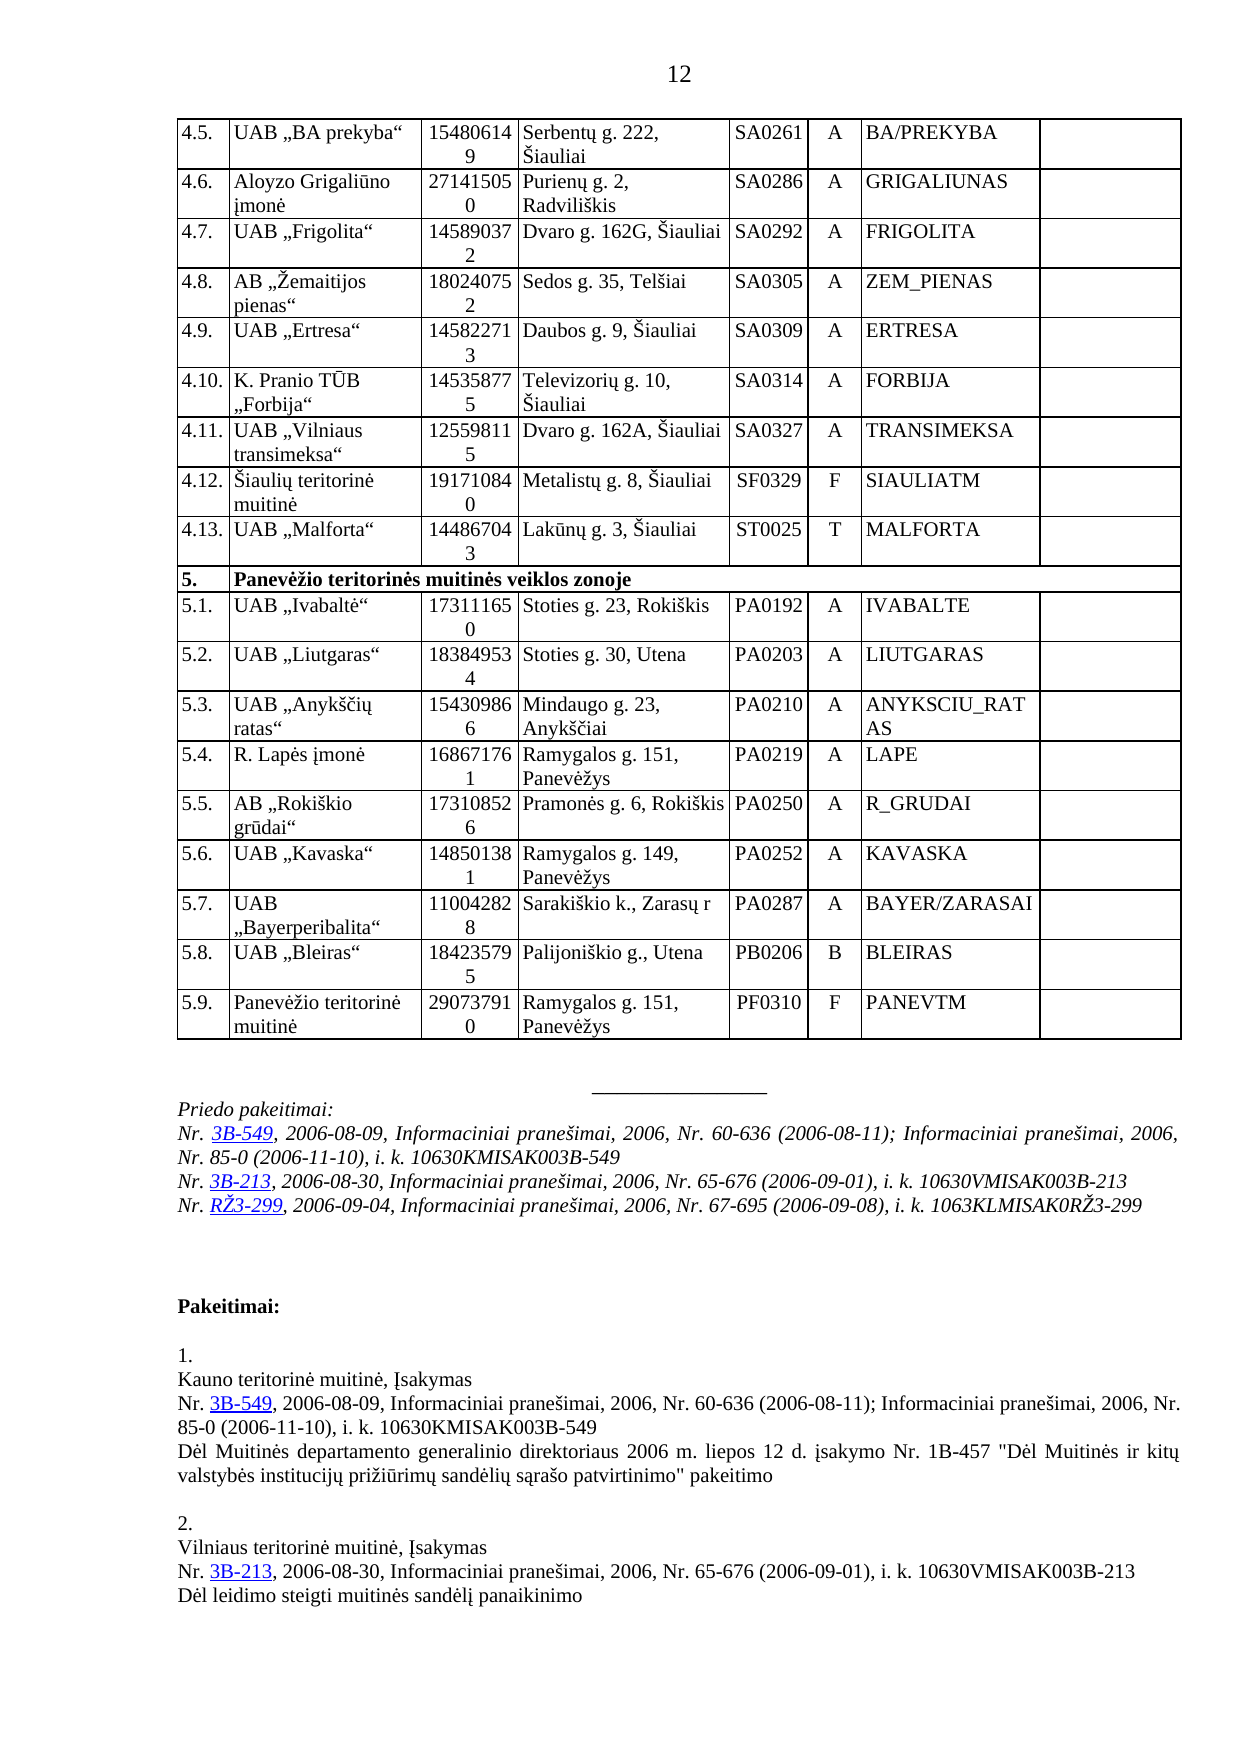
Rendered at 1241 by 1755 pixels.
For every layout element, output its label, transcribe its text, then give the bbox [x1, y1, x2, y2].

table_cell BLEIRAS [862, 940, 1039, 988]
table_cell 290737910 [422, 990, 518, 1038]
table_cell Dvaro g. 162G, Šiauliai [519, 219, 729, 267]
table_cell PA0252 [730, 841, 807, 889]
table_cell Ramygalos g. 151, Panevėžys [519, 742, 729, 790]
table_cell 184235795 [422, 940, 518, 988]
table_cell [1041, 468, 1180, 516]
table_cell 4.7. [178, 219, 229, 267]
table_cell 5.6. [178, 841, 229, 889]
table_cell Sedos g. 35, Telšiai [519, 269, 729, 317]
table_cell 4.5. [178, 120, 229, 168]
table_cell F [809, 990, 861, 1038]
table_cell 180240752 [422, 269, 518, 317]
table_cell Ramygalos g. 151, Panevėžys [519, 990, 729, 1038]
table_cell 154309866 [422, 692, 518, 740]
table_cell A [809, 318, 861, 367]
table_cell IVABALTE [862, 593, 1039, 641]
table_cell SA0327 [730, 418, 807, 466]
table_cell SF0329 [730, 468, 807, 516]
table_cell [1041, 791, 1180, 839]
table_cell R. Lapės įmonė [230, 742, 421, 790]
table_cell A [809, 269, 861, 317]
table_cell A [809, 642, 861, 690]
table_cell AB „Rokiškio grūdai“ [230, 791, 421, 839]
table_cell UAB „Bleiras“ [230, 940, 421, 988]
table_cell PB0206 [730, 940, 807, 988]
table_cell [1041, 120, 1180, 168]
table_cell [1041, 742, 1180, 790]
table_cell ERTRESA [862, 318, 1039, 367]
table_cell SIAULIATM [862, 468, 1039, 516]
table_cell Panevėžio teritorinė muitinė [230, 990, 421, 1038]
table_cell SA0261 [730, 120, 807, 168]
text Nr. 3B-213, 2006-08-30, Informaciniai pranešimai, 2006, Nr. 65-676 (2006-09-01), i. k. 10630VMISAK003B-213 [177, 1169, 1181, 1193]
table_cell [1041, 170, 1180, 217]
table_cell 4.13. [178, 517, 229, 565]
table_cell 145822713 [422, 318, 518, 367]
table_cell TRANSIMEKSA [862, 418, 1039, 466]
table_cell 5.2. [178, 642, 229, 690]
table_cell Serbentų g. 222, Šiauliai [519, 120, 729, 168]
table_cell 5.9. [178, 990, 229, 1038]
table_cell Daubos g. 9, Šiauliai [519, 318, 729, 367]
table_cell FRIGOLITA [862, 219, 1039, 267]
table_cell 144867043 [422, 517, 518, 565]
table_cell UAB „Liutgaras“ [230, 642, 421, 690]
table_cell 145890372 [422, 219, 518, 267]
table_cell 4.9. [178, 318, 229, 367]
table_cell Purienų g. 2, Radviliškis [519, 170, 729, 217]
table_cell UAB „Ivabaltė“ [230, 593, 421, 641]
text Priedo pakeitimai: [177, 1097, 1181, 1121]
table_cell 5.4. [178, 742, 229, 790]
table_cell 5.7. [178, 891, 229, 939]
table_cell A [809, 418, 861, 466]
table_cell A [809, 692, 861, 740]
table_cell FORBIJA [862, 368, 1039, 416]
table_cell 4.8. [178, 269, 229, 317]
table_cell PA0192 [730, 593, 807, 641]
table_cell A [809, 219, 861, 267]
table_cell 4.6. [178, 170, 229, 217]
table_cell BAYER/ZARASAI [862, 891, 1039, 939]
table_cell 5.8. [178, 940, 229, 988]
table_cell Šiaulių teritorinė muitinė [230, 468, 421, 516]
table_cell [1041, 692, 1180, 740]
table_cell A [809, 593, 861, 641]
table_cell [1041, 990, 1180, 1038]
table_cell [1041, 593, 1180, 641]
table_cell UAB „Bayerperibalita“ [230, 891, 421, 939]
table_cell Sarakiškio k., Zarasų r [519, 891, 729, 939]
table_cell [1041, 517, 1180, 565]
table_cell SA0314 [730, 368, 807, 416]
text Nr. 3B-549, 2006-08-09, Informaciniai pranešimai, 2006, Nr. 60-636 (2006-08-11); Informaciniai pranešimai, 2006, Nr. 85-0 (2006-11-10), i. k. 10630KMISAK003B-549 [177, 1391, 1181, 1439]
table_cell 173108526 [422, 791, 518, 839]
text Pakeitimai: [177, 1294, 1181, 1318]
table_cell 4.11. [178, 418, 229, 466]
table_cell AB „Žemaitijos pienas“ [230, 269, 421, 317]
table_cell SA0305 [730, 269, 807, 317]
table_cell Ramygalos g. 149, Panevėžys [519, 841, 729, 889]
table_cell B [809, 940, 861, 988]
table_cell 5.3. [178, 692, 229, 740]
table_cell R_GRUDAI [862, 791, 1039, 839]
table_cell Stoties g. 23, Rokiškis [519, 593, 729, 641]
table_cell Metalistų g. 8, Šiauliai [519, 468, 729, 516]
table_cell [1041, 368, 1180, 416]
table_cell Pramonės g. 6, Rokiškis [519, 791, 729, 839]
table_cell [1041, 269, 1180, 317]
table_cell UAB „Malforta“ [230, 517, 421, 565]
table_cell T [809, 517, 861, 565]
table_cell 110042828 [422, 891, 518, 939]
table_cell Lakūnų g. 3, Šiauliai [519, 517, 729, 565]
table_cell ST0025 [730, 517, 807, 565]
table_cell PA0219 [730, 742, 807, 790]
table_cell A [809, 368, 861, 416]
table_cell [1041, 891, 1180, 939]
text Vilniaus teritorinė muitinė, Įsakymas [177, 1535, 1181, 1559]
table_cell SA0292 [730, 219, 807, 267]
text ______________ [177, 1068, 1181, 1097]
text Nr. 3B-549, 2006-08-09, Informaciniai pranešimai, 2006, Nr. 60-636 (2006-08-11); Informaciniai pranešimai, 2006, Nr. 85-0 (2006-11-10), i. k. 10630KMISAK003B-549 [177, 1121, 1181, 1169]
table_cell [1041, 841, 1180, 889]
table_cell A [809, 170, 861, 217]
table_cell Aloyzo Grigaliūno įmonė [230, 170, 421, 217]
table_cell A [809, 841, 861, 889]
text Dėl leidimo steigti muitinės sandėlį panaikinimo [177, 1583, 1181, 1607]
table_cell 168671761 [422, 742, 518, 790]
table_cell 148501381 [422, 841, 518, 889]
table_cell Stoties g. 30, Utena [519, 642, 729, 690]
table_cell SA0309 [730, 318, 807, 367]
table_cell A [809, 742, 861, 790]
text Kauno teritorinė muitinė, Įsakymas [177, 1367, 1181, 1391]
table_cell MALFORTA [862, 517, 1039, 565]
text Dėl Muitinės departamento generalinio direktoriaus 2006 m. liepos 12 d. įsakymo Nr. 1B-457 "Dėl Muitinės ir kitų valstybės institucijų prižiūrimų sandėlių sąrašo patvirtinimo" pakeitimo [177, 1439, 1181, 1487]
table_cell K. Pranio TŪB „Forbija“ [230, 368, 421, 416]
table_cell PANEVTM [862, 990, 1039, 1038]
table_cell PA0250 [730, 791, 807, 839]
table_cell GRIGALIUNAS [862, 170, 1039, 217]
table_cell Panevėžio teritorinės muitinės veiklos zonoje [230, 567, 1180, 591]
table_cell 191710840 [422, 468, 518, 516]
table_cell PF0310 [730, 990, 807, 1038]
table_cell [1041, 940, 1180, 988]
table_cell KAVASKA [862, 841, 1039, 889]
table_cell UAB „Kavaska“ [230, 841, 421, 889]
table_cell LAPE [862, 742, 1039, 790]
table_cell Televizorių g. 10, Šiauliai [519, 368, 729, 416]
table_cell Palijoniškio g., Utena [519, 940, 729, 988]
table_cell ANYKSCIU_RATAS [862, 692, 1039, 740]
table_cell PA0203 [730, 642, 807, 690]
table_cell SA0286 [730, 170, 807, 217]
text Nr. 3B-213, 2006-08-30, Informaciniai pranešimai, 2006, Nr. 65-676 (2006-09-01), i. k. 10630VMISAK003B-213 [177, 1559, 1181, 1583]
table_cell PA0287 [730, 891, 807, 939]
table_cell LIUTGARAS [862, 642, 1039, 690]
table_cell 145358775 [422, 368, 518, 416]
table_cell UAB „Frigolita“ [230, 219, 421, 267]
table_cell A [809, 891, 861, 939]
table_cell UAB „Anykščių ratas“ [230, 692, 421, 740]
table_cell F [809, 468, 861, 516]
table_cell UAB „Vilniaus transimeksa“ [230, 418, 421, 466]
table_cell 4.10. [178, 368, 229, 416]
table_cell UAB „BA prekyba“ [230, 120, 421, 168]
table_cell BA/PREKYBA [862, 120, 1039, 168]
table_cell 183849534 [422, 642, 518, 690]
table_cell 5.1. [178, 593, 229, 641]
table_cell ZEM_PIENAS [862, 269, 1039, 317]
text 1. [177, 1342, 1181, 1367]
table_cell PA0210 [730, 692, 807, 740]
table_cell 154806149 [422, 120, 518, 168]
table_cell 5. [178, 567, 229, 591]
table_cell Mindaugo g. 23, Anykščiai [519, 692, 729, 740]
table_cell A [809, 120, 861, 168]
table_cell 125598115 [422, 418, 518, 466]
text 2. [177, 1511, 1181, 1535]
table_cell 173111650 [422, 593, 518, 641]
table_cell [1041, 318, 1180, 367]
table_cell A [809, 791, 861, 839]
table_cell [1041, 642, 1180, 690]
table_cell 4.12. [178, 468, 229, 516]
table_cell [1041, 219, 1180, 267]
table_cell 5.5. [178, 791, 229, 839]
table_cell UAB „Ertresa“ [230, 318, 421, 367]
table_cell 271415050 [422, 170, 518, 217]
table_cell [1041, 418, 1180, 466]
table_cell Dvaro g. 162A, Šiauliai [519, 418, 729, 466]
text Nr. RŽ3-299, 2006-09-04, Informaciniai pranešimai, 2006, Nr. 67-695 (2006-09-08), i. k. 1063KLMISAK0RŽ3-299 [177, 1193, 1181, 1217]
